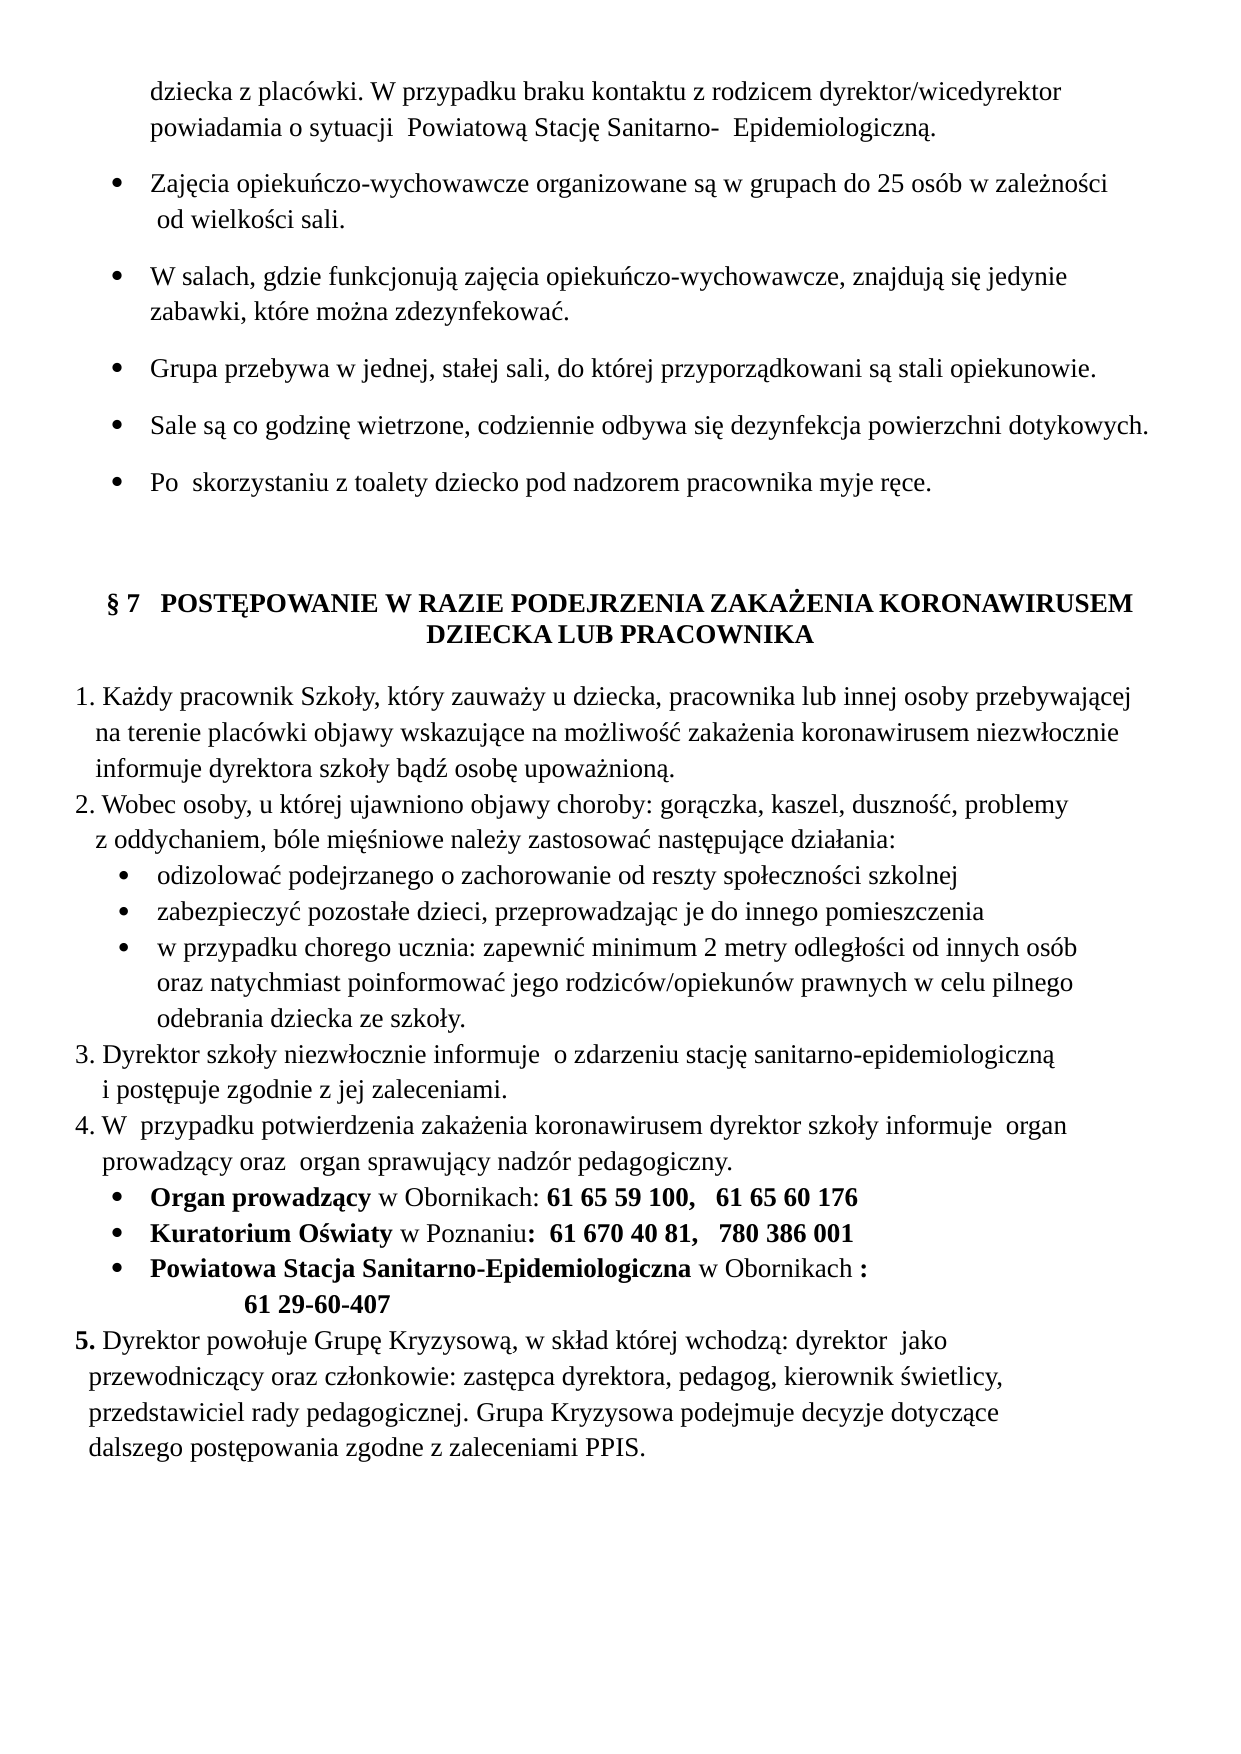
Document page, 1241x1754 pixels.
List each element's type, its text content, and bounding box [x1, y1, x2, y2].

text 61 29-60-407 5. Dyrektor powołuje Grupę Kryzysową, w skład której wchodzą: dyrektor jako przewodniczący oraz członkowie: zastępca dyrektora, pedagog, kierownik świetlicy, przedstawiciel rady pedagogicznej. Grupa Kryzysowa podejmuje decyzje dotyczące dalszego postępowania zgodne z zaleceniami PPIS. [75, 1288, 1165, 1463]
list Zajęcia opiekuńczo-wychowawcze organizowane są w grupach do 25 osób w zależności od wielkości sali. [112, 167, 1165, 234]
list w przypadku chorego ucznia: zapewnić minimum 2 metry odległości od innych osób [119, 931, 1165, 962]
text § 7 POSTĘPOWANIE W RAZIE PODEJRZENIA ZAKAŻENIA KORONAWIRUSEM DZIECKA LUB PRACOWNIKA [75, 587, 1165, 649]
list Organ prowadzący w Obornikach: 61 65 59 100, 61 65 60 176 [112, 1181, 1165, 1212]
list Po skorzystaniu z toalety dziecko pod nadzorem pracownika myje ręce. [112, 466, 1165, 497]
text 2. Wobec osoby, u której ujawniono objawy choroby: gorączka, kaszel, duszność, problemy z oddychaniem, bóle mięśniowe należy zastosować następujące działania: [75, 788, 1165, 854]
list Sale są co godzinę wietrzone, codziennie odbywa się dezynfekcja powierzchni dotykowych. [112, 409, 1165, 440]
list W salach, gdzie funkcjonują zajęcia opiekuńczo-wychowawcze, znajdują się jedynie zabawki, które można zdezynfekować. [112, 260, 1165, 327]
list 3. Dyrektor szkoły niezwłocznie informuje o zdarzeniu stację sanitarno-epidemiologiczną i postępuje zgodnie z jej zaleceniami. [75, 1038, 1165, 1105]
list dziecka z placówki. W przypadku braku kontaktu z rodzicem dyrektor/wicedyrektor powiadamia o sytuacji Powiatową Stację Sanitarno- Epidemiologiczną. [112, 75, 1165, 142]
list Grupa przebywa w jednej, stałej sali, do której przyporządkowani są stali opiekunowie. [112, 352, 1165, 383]
list Powiatowa Stacja Sanitarno-Epidemiologiczna w Obornikach : [112, 1253, 1165, 1284]
text 1. Każdy pracownik Szkoły, który zauważy u dziecka, pracownika lub innej osoby przebywającej na terenie placówki objawy wskazujące na możliwość zakażenia koronawirusem niezwłocznie informuje dyrektora szkoły bądź osobę upoważnioną. [75, 681, 1165, 783]
list odizolować podejrzanego o zachorowanie od reszty społeczności szkolnej [119, 859, 1165, 890]
list Kuratorium Oświaty w Poznaniu: 61 670 40 81, 780 386 001 [112, 1217, 1165, 1248]
list 4. W przypadku potwierdzenia zakażenia koronawirusem dyrektor szkoły informuje organ prowadzący oraz organ sprawujący nadzór pedagogiczny. [75, 1109, 1165, 1176]
list oraz natychmiast poinformować jego rodziców/opiekunów prawnych w celu pilnego odebrania dziecka ze szkoły. [150, 966, 1165, 1033]
list zabezpieczyć pozostałe dzieci, przeprowadzając je do innego pomieszczenia [119, 895, 1165, 926]
